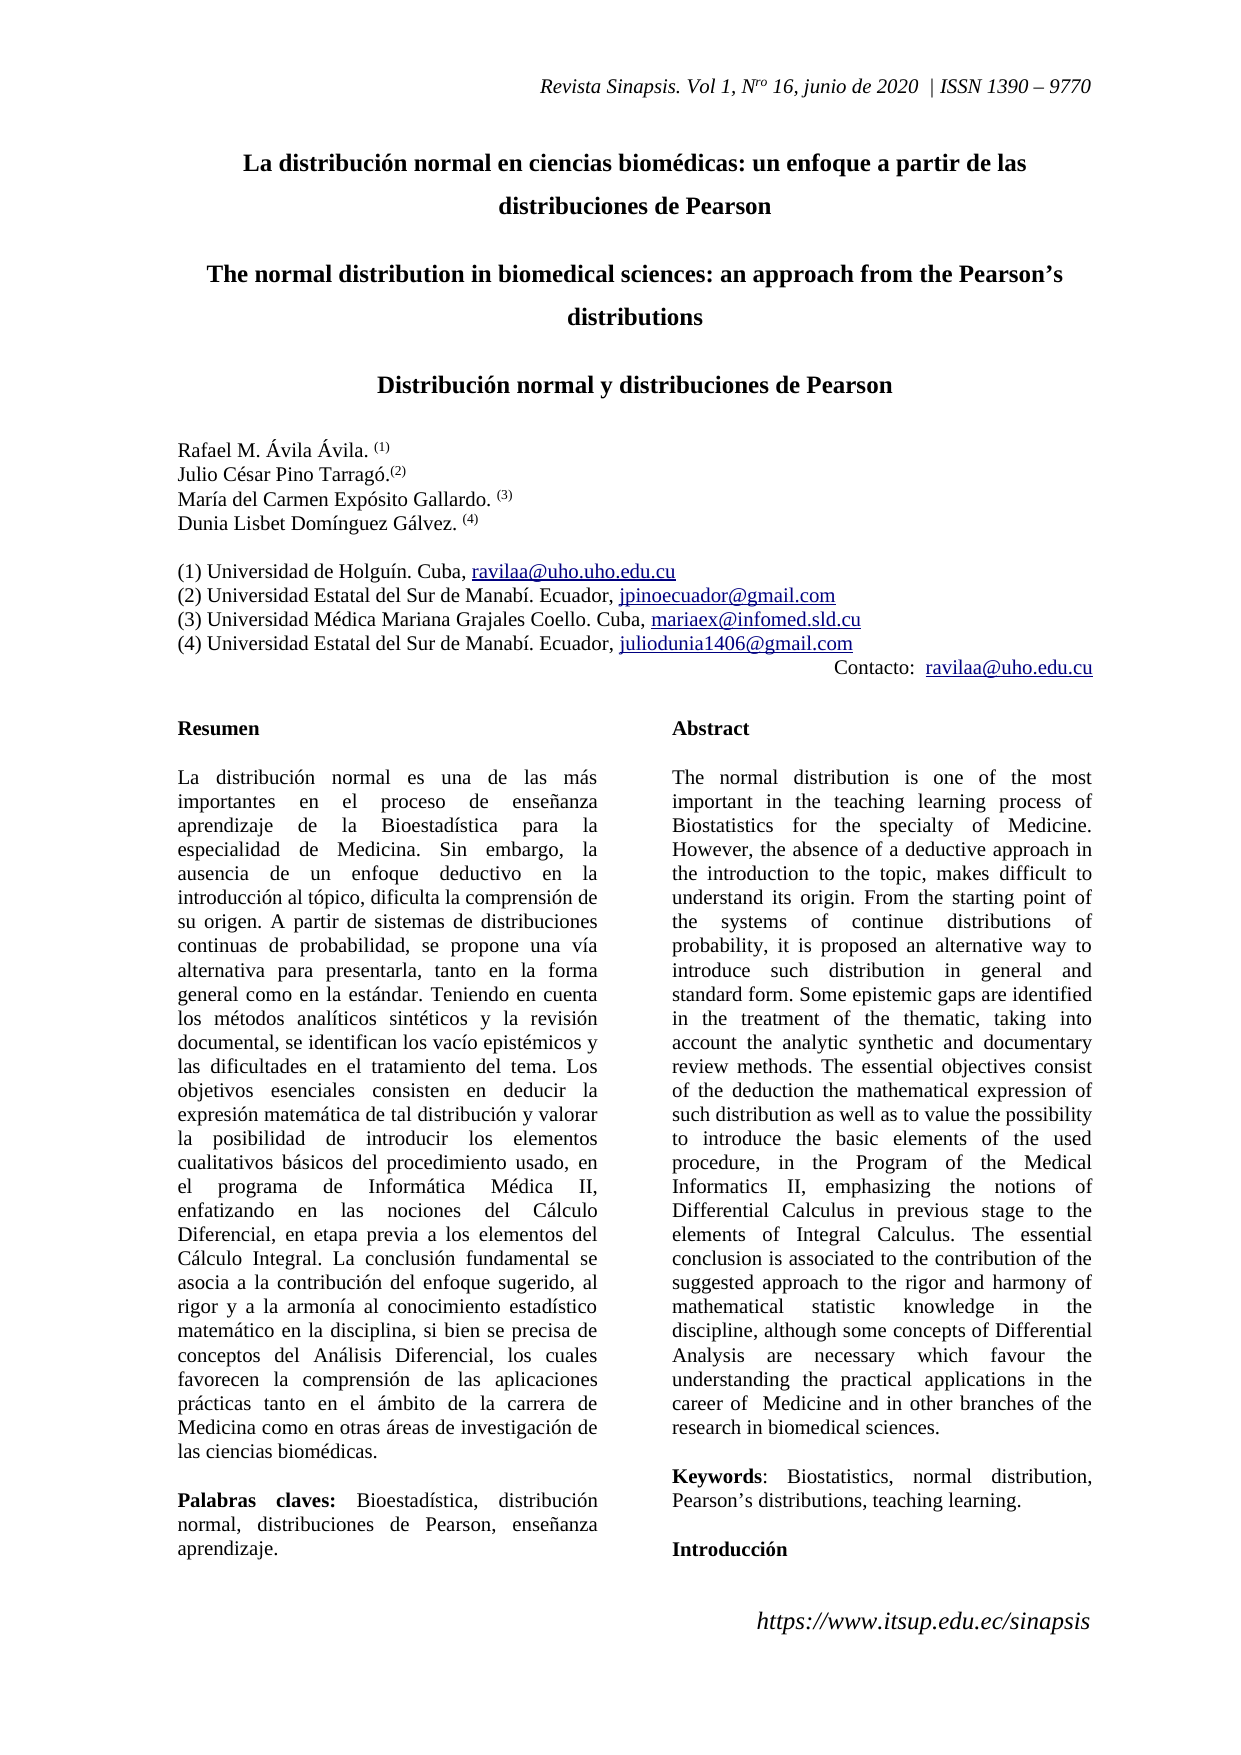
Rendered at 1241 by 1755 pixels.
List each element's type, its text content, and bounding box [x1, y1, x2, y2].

text Introducción [672, 1537, 1093, 1561]
text Rafael M. Ávila Ávila. (1) [177, 438, 1093, 462]
text (4) Universidad Estatal del Sur de Manabí. Ecuador, juliodunia1406@gmail.com [177, 631, 1093, 655]
text Contacto: ravilaa@uho.edu.cu [177, 655, 1093, 679]
text La distribución normal es una de las más importantes en el proceso de enseñanza aprendizaje de la Bioestadística para la especialidad de Medicina. Sin embargo, la ausencia de un enfoque deductivo en la introducción al tópico, dificulta la comprensión de su origen. A partir de sistemas de distribuciones continuas de probabilidad, se propone una vía alternativa para presentarla, tanto en la forma general como en la estándar. Teniendo en cuenta los métodos analíticos sintéticos y la revisión documental, se identifican los vacío epistémicos y las dificultades en el tratamiento del tema. Los objetivos esenciales consisten en deducir la expresión matemática de tal distribución y valorar la posibilidad de introducir los elementos cualitativos básicos del procedimiento usado, en el programa de Informática Médica II, enfatizando en las nociones del Cálculo Diferencial, en etapa previa a los elementos del Cálculo Integral. La conclusión fundamental se asocia a la contribución del enfoque sugerido, al rigor y a la armonía al conocimiento estadístico matemático en la disciplina, si bien se precisa de conceptos del Análisis Diferencial, los cuales favorecen la comprensión de las aplicaciones prácticas tanto en el ámbito de la carrera de Medicina como en otras áreas de investigación de las ciencias biomédicas. [177, 765, 598, 1463]
text Abstract [672, 716, 1093, 740]
text Palabras claves: Bioestadística, distribución normal, distribuciones de Pearson, enseñanza aprendizaje. [177, 1488, 598, 1560]
text Julio César Pino Tarragó.(2) [177, 462, 1093, 486]
text María del Carmen Expósito Gallardo. (3) [177, 486, 1093, 511]
text Keywords: Biostatistics, normal distribution, Pearson’s distributions, teaching learning. [672, 1464, 1093, 1512]
text (3) Universidad Médica Mariana Grajales Coello. Cuba, mariaex@infomed.sld.cu [177, 607, 1093, 631]
text The normal distribution is one of the most important in the teaching learning process of Biostatistics for the specialty of Medicine. However, the absence of a deductive approach in the introduction to the topic, makes difficult to understand its origin. From the starting point of the systems of continue distributions of probability, it is proposed an alternative way to introduce such distribution in general and standard form. Some epistemic gaps are identified in the treatment of the thematic, taking into account the analytic synthetic and documentary review methods. The essential objectives consist of the deduction the mathematical expression of such distribution as well as to value the possibility to introduce the basic elements of the used procedure, in the Program of the Medical Informatics II, emphasizing the notions of Differential Calculus in previous stage to the elements of Integral Calculus. The essential conclusion is associated to the contribution of the suggested approach to the rigor and harmony of mathematical statistic knowledge in the discipline, although some concepts of Differential Analysis are necessary which favour the understanding the practical applications in the career of Medicine and in other branches of the research in biomedical sciences. [672, 765, 1093, 1439]
text Distribución normal y distribuciones de Pearson [177, 370, 1093, 399]
text Dunia Lisbet Domínguez Gálvez. (4) [177, 511, 1093, 534]
text (1) Universidad de Holguín. Cuba, ravilaa@uho.uho.edu.cu [177, 559, 1093, 583]
text The normal distribution in biomedical sciences: an approach from the Pearson’s distributions [177, 259, 1093, 331]
text Resumen [177, 716, 598, 740]
text La distribución normal en ciencias biomédicas: un enfoque a partir de las distribuciones de Pearson [177, 148, 1093, 219]
text (2) Universidad Estatal del Sur de Manabí. Ecuador, jpinoecuador@gmail.com [177, 583, 1093, 607]
